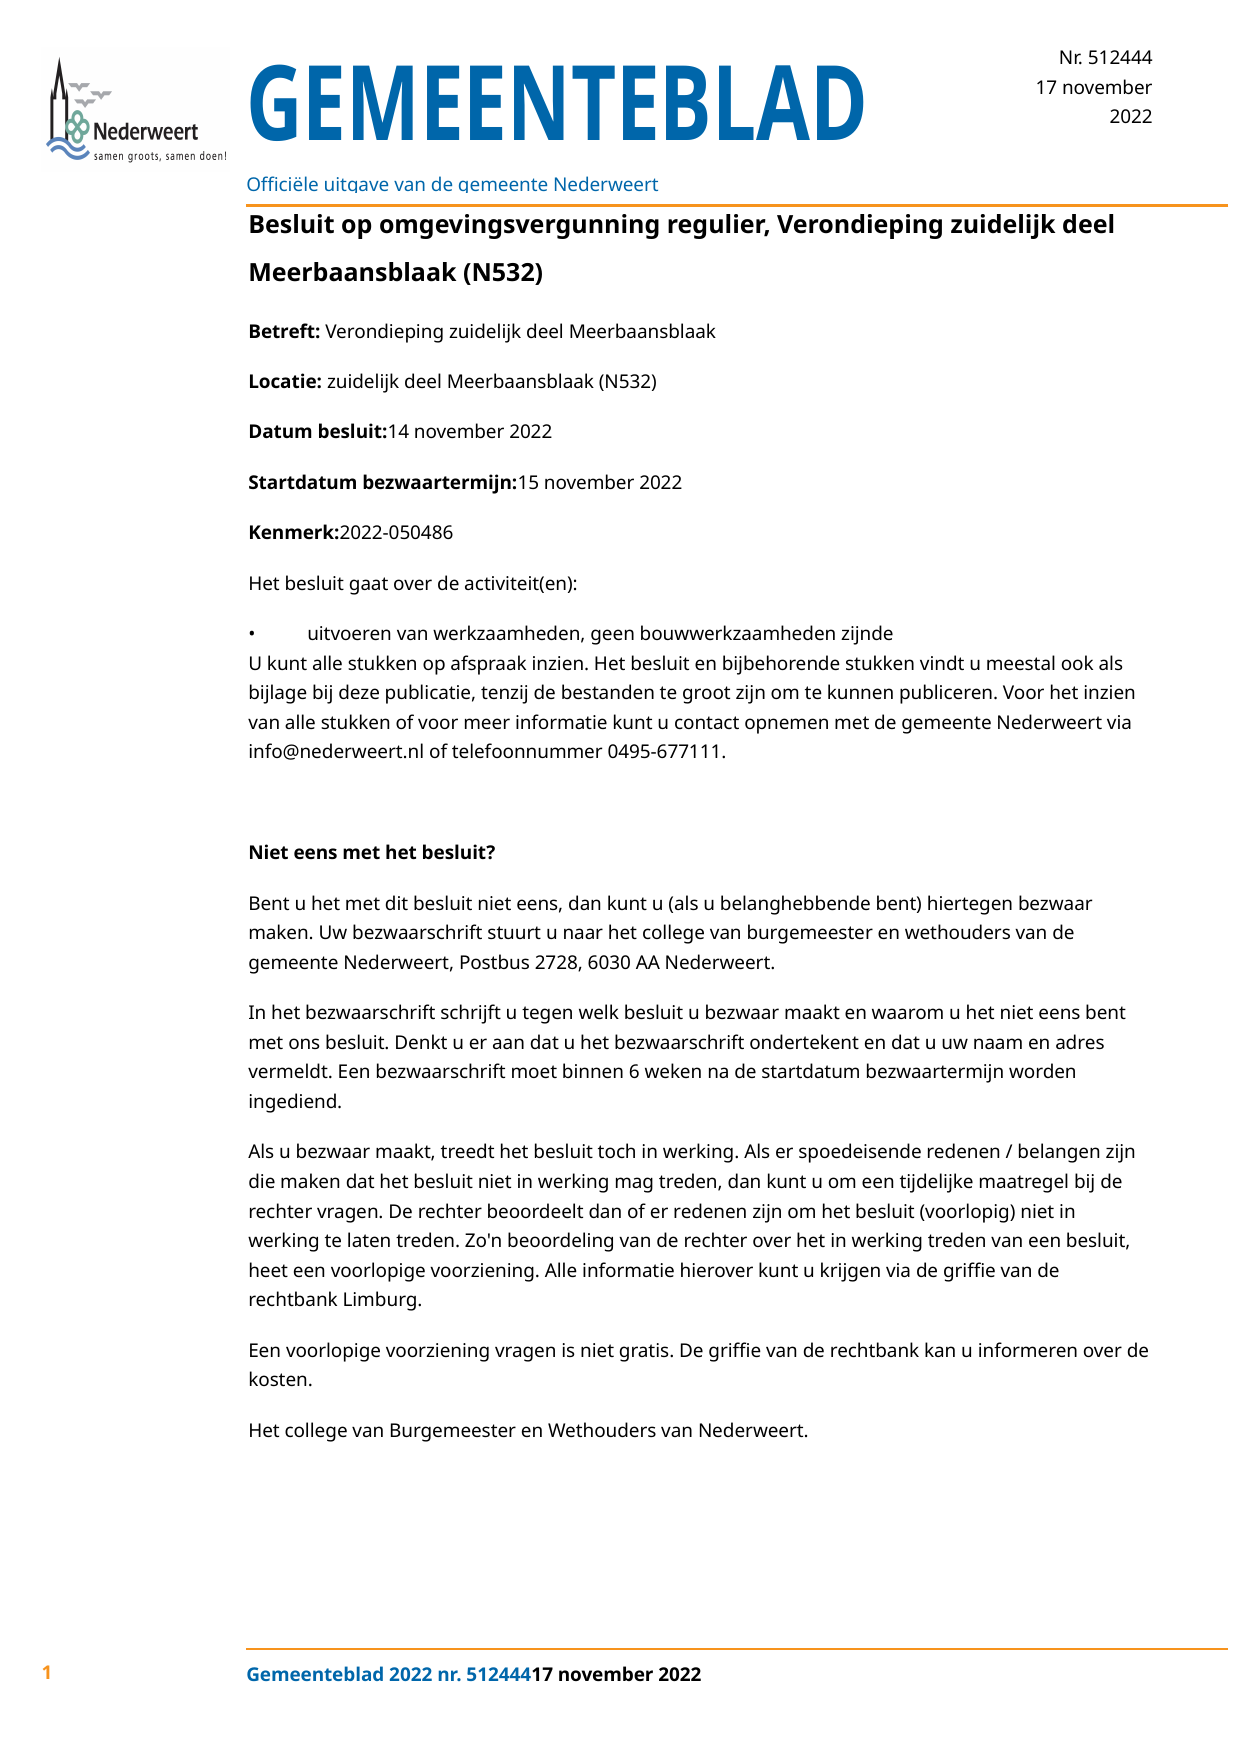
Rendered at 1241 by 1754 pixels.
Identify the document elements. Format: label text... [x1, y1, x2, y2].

text U kunt alle stukken op afspraak inzien. Het besluit en bijbehorende stukken vindt u meestal ook als bijlage bij deze publicatie, tenzij de bestanden te groot zijn om te kunnen publiceren. Voor het inzien van alle stukken of voor meer informatie kunt u contact opnemen met de gemeente Nederweert via info@nederweert.nl of telefoonnummer 0495-677111. [248, 650, 1152, 764]
text Het college van Burgemeester en Wethouders van Nederweert. [248, 1417, 1152, 1443]
text Besluit op omgevingsvergunning regulier, Verondieping zuidelijk deel Meerbaansblaak (N532) [248, 207, 1152, 288]
text Bent u het met dit besluit niet eens, dan kunt u (als u belanghebbende bent) hiertegen bezwaar maken. Uw bezwaarschrift stuurt u naar het college van burgemeester en wethouders van de gemeente Nederweert, Postbus 2728, 6030 AA Nederweert. [248, 890, 1152, 975]
text Kenmerk:2022-050486 [248, 519, 1152, 545]
text Datum besluit:14 november 2022 [248, 419, 1152, 444]
text Niet eens met het besluit? [248, 839, 1152, 865]
text Een voorlopige voorziening vragen is niet gratis. De griffie van de rechtbank kan u informeren over de kosten. [248, 1337, 1152, 1392]
text In het bezwaarschrift schrijft u tegen welk besluit u bezwaar maakt en waarom u het niet eens bent met ons besluit. Denkt u er aan dat u het bezwaarschrift ondertekent en dat u uw naam en adres vermeldt. Een bezwaarschrift moet binnen 6 weken na de startdatum bezwaartermijn worden ingediend. [248, 999, 1152, 1114]
picture [41, 47, 231, 172]
list uitvoeren van werkzaamheden, geen bouwwerkzaamheden zijnde [248, 620, 1152, 646]
text Locatie: zuidelijk deel Meerbaansblaak (N532) [248, 368, 1152, 394]
text Als u bezwaar maakt, treedt het besluit toch in werking. Als er spoedeisende redenen / belangen zijn die maken dat het besluit niet in werking mag treden, dan kunt u om een tijdelijke maatregel bij de rechter vragen. De rechter beoordeelt dan of er redenen zijn om het besluit (voorlopig) niet in werking te laten treden. Zo'n beoordeling van de rechter over het in werking treden van een besluit, heet een voorlopige voorziening. Alle informatie hierover kunt u krijgen via de griffie van de rechtbank Limburg. [248, 1139, 1152, 1312]
text Betreft: Verondieping zuidelijk deel Meerbaansblaak [248, 318, 1152, 344]
text Startdatum bezwaartermijn:15 november 2022 [248, 469, 1152, 495]
text Het besluit gaat over de activiteit(en): [248, 570, 1152, 596]
